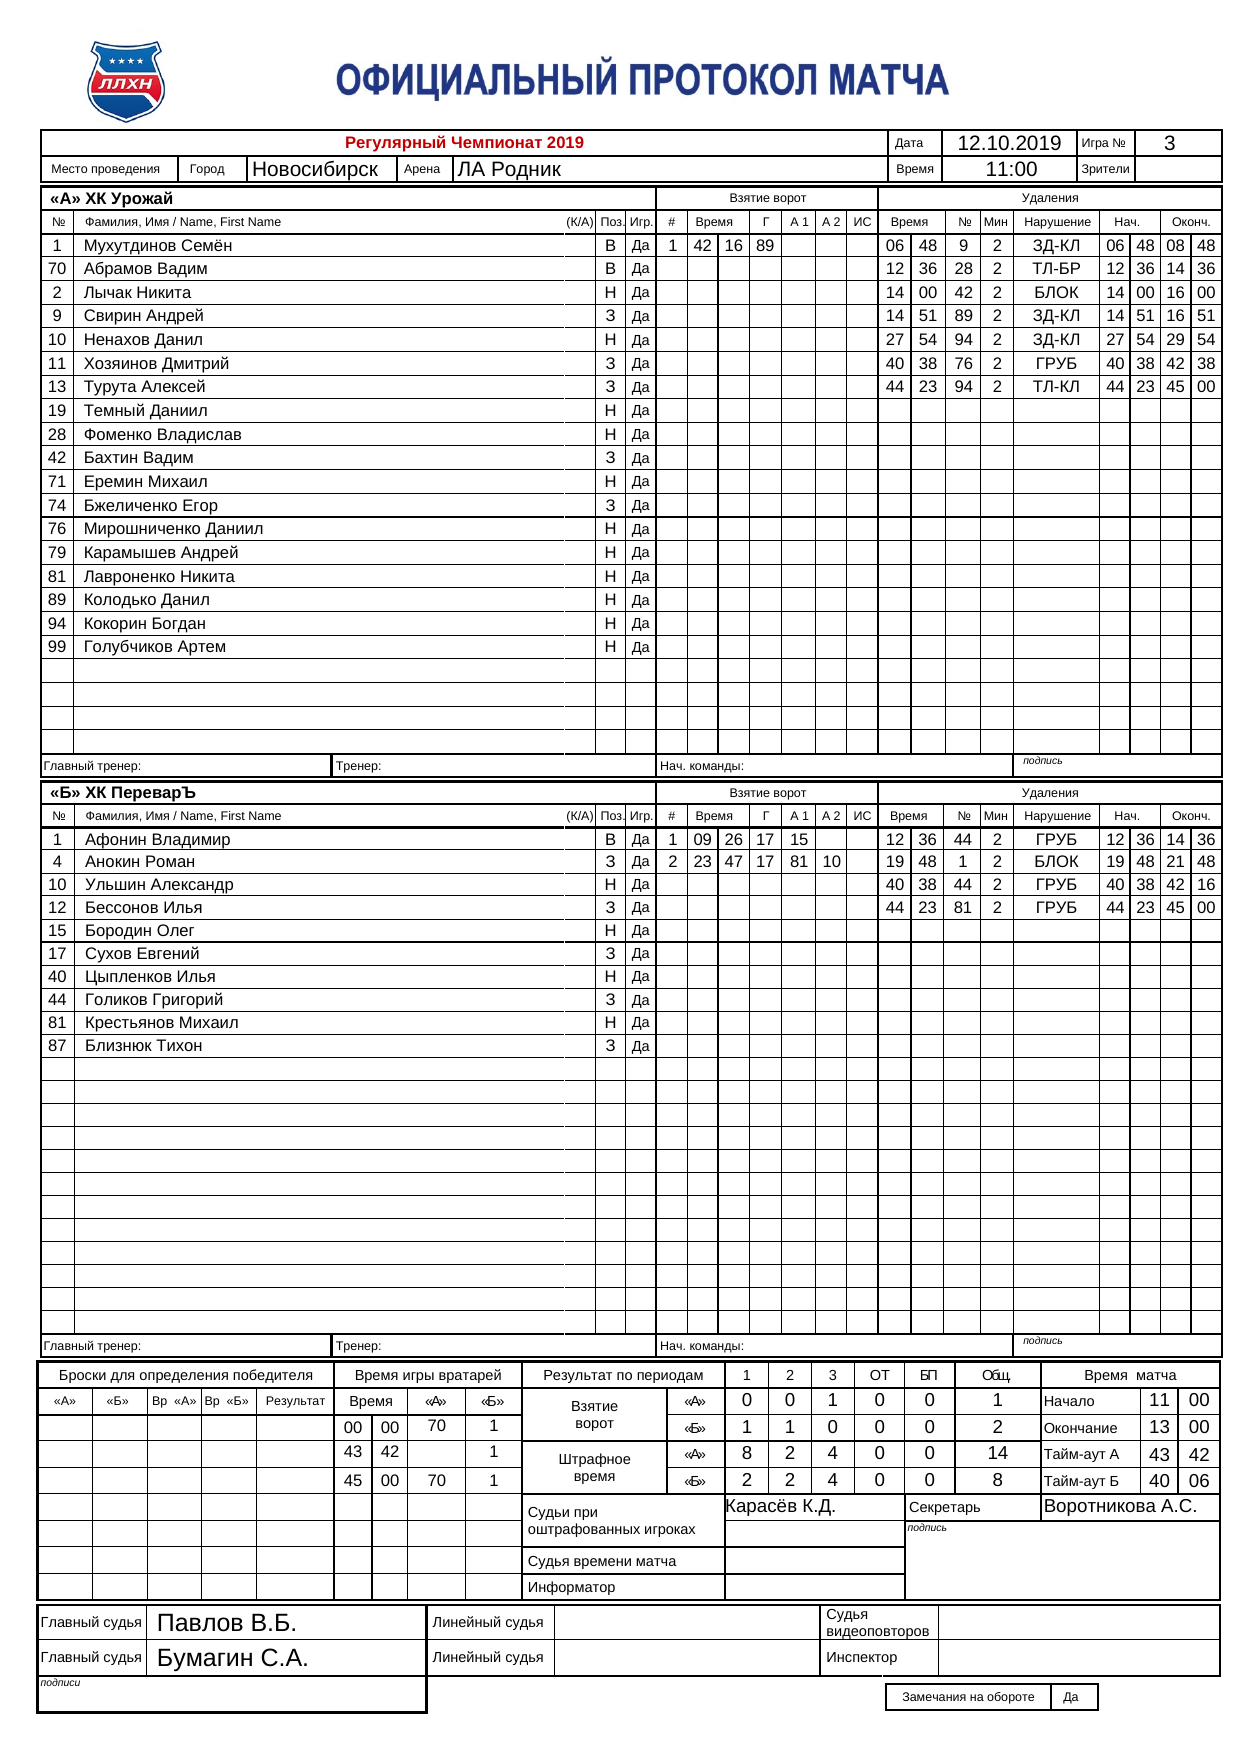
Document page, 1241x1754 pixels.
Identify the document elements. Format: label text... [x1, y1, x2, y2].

table_cell 44 [879, 376, 910, 398]
table_cell [912, 966, 943, 987]
table_cell Карамышев Андрей [74, 541, 564, 564]
table_cell [74, 707, 564, 729]
table_cell [373, 1547, 407, 1573]
table_cell БЛОК [1014, 281, 1099, 303]
table_cell [565, 565, 595, 587]
table_cell [1192, 1219, 1221, 1241]
table_cell [1014, 470, 1099, 493]
table_cell 1 [466, 1441, 521, 1467]
table_cell [1161, 1012, 1190, 1033]
table_cell Время [688, 211, 749, 233]
table_cell [42, 659, 73, 682]
table_cell [408, 1494, 465, 1520]
table_cell 70 [42, 257, 73, 280]
table_cell 4 [812, 1468, 854, 1493]
table_cell [1014, 565, 1099, 587]
table_cell [1131, 943, 1160, 964]
table_cell [879, 1150, 910, 1172]
table_cell [879, 1058, 910, 1079]
table_cell [719, 1150, 749, 1172]
table_cell [596, 1173, 625, 1195]
table_cell [816, 1035, 846, 1057]
table_cell [1161, 423, 1190, 445]
table_cell 2 [981, 896, 1013, 918]
table_cell З [596, 352, 625, 374]
table_cell [879, 1012, 910, 1033]
table_cell [944, 1058, 980, 1079]
table_cell [1161, 1173, 1190, 1195]
table_cell [1161, 541, 1190, 564]
table_cell [847, 235, 877, 256]
table_cell [782, 1311, 815, 1333]
table_cell [1161, 1035, 1190, 1057]
table_cell [944, 1288, 980, 1310]
table_cell [1131, 1311, 1160, 1333]
table_cell [1100, 518, 1129, 540]
table_cell Кокорин Богдан [74, 612, 564, 634]
table_cell [782, 874, 815, 895]
table_cell [879, 1081, 910, 1103]
table_cell [719, 399, 749, 422]
table_cell [555, 1606, 819, 1639]
table_cell [719, 588, 749, 611]
table_cell [1161, 1104, 1190, 1126]
table_cell № [946, 211, 980, 233]
table_cell [847, 399, 877, 422]
table_cell [626, 1081, 655, 1103]
table_cell [1192, 541, 1221, 564]
table_header 3 [1136, 131, 1221, 155]
table_cell [1192, 470, 1221, 493]
table_cell [912, 920, 943, 941]
table_cell [719, 565, 749, 587]
table_cell подпись [1014, 755, 1221, 776]
table_cell [816, 707, 846, 729]
table_cell [847, 1058, 877, 1079]
table_cell Да [626, 541, 655, 564]
table_cell [981, 494, 1013, 516]
table_cell [912, 707, 945, 729]
table_cell Карасёв К.Д. [726, 1495, 904, 1520]
table_cell [879, 612, 910, 634]
table_header «Б» ХК ПереварЪ [42, 783, 655, 803]
table_cell 44 [944, 829, 980, 849]
table_cell [688, 636, 717, 658]
table_cell [688, 494, 717, 516]
table_cell [847, 446, 877, 469]
table_cell [1131, 470, 1160, 493]
table_cell Бжеличенко Егор [74, 494, 564, 516]
table_cell [1100, 707, 1129, 729]
table_cell [1161, 1196, 1190, 1218]
table_cell Результат [257, 1389, 333, 1413]
table_cell [750, 730, 781, 753]
table_cell 1 [769, 1415, 811, 1440]
table_cell 12 [1100, 829, 1129, 849]
table_cell 13 [1141, 1415, 1177, 1440]
table_cell [782, 1127, 815, 1149]
table_cell Да [626, 850, 655, 872]
table_cell [750, 1058, 781, 1079]
table_cell 43 [1141, 1441, 1177, 1467]
table_cell [750, 257, 781, 280]
table_cell [946, 588, 980, 611]
table_cell 16 [719, 235, 749, 256]
table_cell Фоменко Владислав [74, 423, 564, 445]
table_cell [847, 989, 877, 1011]
table_cell [565, 943, 595, 964]
table_cell [782, 707, 815, 729]
table_cell 40 [1141, 1468, 1177, 1493]
table_cell 00 [1179, 1415, 1219, 1440]
table_cell 00 [1131, 281, 1160, 303]
table_cell Зрители [1078, 157, 1134, 181]
table_cell Н [596, 920, 625, 941]
table_cell [1161, 1127, 1190, 1149]
table_cell 36 [1131, 829, 1160, 849]
table_cell ЗД-КЛ [1014, 305, 1099, 327]
table_cell [782, 518, 815, 540]
table_cell [202, 1468, 256, 1493]
table_cell [1192, 588, 1221, 611]
table_cell 43 [335, 1441, 371, 1467]
table_cell [657, 1081, 687, 1103]
table_cell [1014, 399, 1099, 422]
table_cell [657, 565, 687, 587]
table_cell [148, 1547, 201, 1573]
table_cell [373, 1521, 407, 1546]
table_cell [596, 707, 625, 729]
table_cell [946, 730, 980, 753]
table_cell [879, 1265, 910, 1287]
table_cell 8 [956, 1468, 1040, 1493]
table_cell Да [626, 966, 655, 987]
table_cell Главный судья [39, 1640, 146, 1675]
table_cell [879, 423, 910, 445]
table_cell [719, 989, 749, 1011]
table_cell [981, 399, 1013, 422]
table_cell 16 [1192, 874, 1221, 895]
table_cell 81 [944, 896, 980, 918]
table_cell [565, 423, 595, 445]
table_cell [257, 1468, 333, 1493]
table_header Игра № [1078, 131, 1134, 155]
table_cell [847, 518, 877, 540]
table_cell [1131, 966, 1160, 987]
table_cell [782, 1081, 815, 1103]
table_cell Голиков Григорий [75, 989, 564, 1011]
table_cell Тренер: [333, 1335, 655, 1356]
table_cell [847, 683, 877, 706]
table_cell [466, 1574, 521, 1599]
table_cell Главный тренер: [42, 1335, 330, 1356]
table_cell 11:00 [943, 157, 1076, 181]
table_cell [912, 659, 945, 682]
table_cell [719, 966, 749, 987]
table_cell [816, 588, 846, 611]
table_cell Судья времени матча [523, 1548, 724, 1573]
table_cell [719, 1219, 749, 1241]
table_cell 09 [688, 829, 717, 849]
table_cell [847, 1081, 877, 1103]
table_cell 40 [1100, 874, 1129, 895]
table_cell [750, 376, 781, 398]
table_cell [981, 920, 1013, 941]
table_cell 19 [879, 850, 910, 872]
table_cell Информатор [523, 1575, 724, 1599]
table_cell [1100, 943, 1129, 964]
table_cell Свирин Андрей [74, 305, 564, 327]
table_cell [981, 541, 1013, 564]
table_cell [879, 494, 910, 516]
table_cell [1161, 636, 1190, 658]
table_cell 14 [879, 305, 910, 327]
table_cell [750, 352, 781, 374]
table_cell [626, 1288, 655, 1310]
table_cell Инспектор [821, 1640, 938, 1675]
table_cell [816, 1150, 846, 1172]
table_cell Город [179, 157, 246, 181]
table_cell [596, 1081, 625, 1103]
table_cell [981, 1035, 1013, 1057]
table_cell [847, 1196, 877, 1218]
table_cell [750, 636, 781, 658]
table_cell Н [596, 636, 625, 658]
table_cell [944, 1242, 980, 1264]
table_cell 38 [912, 874, 943, 895]
table_cell [1131, 565, 1160, 587]
table_cell [719, 943, 749, 964]
table_cell [1100, 446, 1129, 469]
table_cell [626, 730, 655, 753]
table_cell [1131, 1173, 1160, 1195]
table_cell 14 [1100, 305, 1129, 327]
table_cell 2 [657, 850, 687, 872]
table_cell [782, 470, 815, 493]
table_cell 40 [42, 966, 74, 987]
table_cell [42, 1196, 74, 1218]
table_header Взятие ворот [657, 188, 877, 209]
table_cell [626, 707, 655, 729]
table_cell [657, 683, 687, 706]
table_cell [657, 874, 687, 895]
table_cell 44 [1100, 896, 1129, 918]
table_cell 4 [812, 1442, 854, 1467]
table_cell [944, 1196, 980, 1218]
table_cell [688, 1219, 717, 1241]
table_cell [1014, 541, 1099, 564]
table_cell [816, 565, 846, 587]
table_cell [1100, 1104, 1129, 1126]
table_cell [75, 1127, 564, 1149]
table_cell 17 [750, 850, 781, 872]
table_cell [1192, 565, 1221, 587]
table_cell З [596, 989, 625, 1011]
table_cell [1100, 1127, 1129, 1149]
table_cell [847, 850, 877, 872]
table_cell [565, 1219, 595, 1241]
table_cell [1131, 446, 1160, 469]
table_cell 2 [981, 874, 1013, 895]
table_cell 94 [946, 376, 980, 398]
table_cell [148, 1574, 201, 1599]
table_cell 28 [946, 257, 980, 280]
table_cell З [596, 494, 625, 516]
table_cell 15 [782, 829, 815, 849]
table_cell Турута Алексей [74, 376, 564, 398]
table_cell [719, 1035, 749, 1057]
table_cell [565, 920, 595, 941]
table_cell [944, 1311, 980, 1333]
table_cell 79 [42, 541, 73, 564]
table_cell [1014, 423, 1099, 445]
table_cell [944, 966, 980, 987]
table_header Удаления [879, 188, 1221, 209]
table_cell [1192, 920, 1221, 941]
table_cell Тайм-аут Б [1042, 1468, 1140, 1493]
table_header Время матча [1042, 1363, 1219, 1387]
table_cell ТЛ-КЛ [1014, 376, 1099, 398]
table_cell З [596, 1035, 625, 1057]
table_cell [847, 829, 877, 849]
table_cell [1131, 1150, 1160, 1172]
table_cell [1192, 1196, 1221, 1218]
table_cell [847, 636, 877, 658]
table_cell [596, 659, 625, 682]
table_cell 76 [42, 518, 73, 540]
table_cell [688, 1242, 717, 1264]
table_cell А 2 [816, 805, 846, 826]
table_cell [750, 541, 781, 564]
table_cell [657, 352, 687, 374]
table_cell 2 [981, 235, 1013, 256]
table_cell [981, 423, 1013, 445]
table_cell [1100, 920, 1129, 941]
table_cell [816, 683, 846, 706]
table_cell [719, 423, 749, 445]
table_cell [1161, 565, 1190, 587]
table_cell 28 [42, 423, 73, 445]
table_cell 23 [1131, 376, 1160, 398]
table_cell [912, 1173, 943, 1195]
table_cell [657, 446, 687, 469]
table_cell [1161, 612, 1190, 634]
table_cell [782, 1196, 815, 1218]
table_cell [688, 1127, 717, 1149]
table_cell Фамилия, Имя / Name, First Name [75, 805, 565, 826]
table_cell [1014, 1150, 1099, 1172]
table_cell [565, 376, 595, 398]
table_cell (К/А) [565, 211, 595, 233]
table_cell [879, 920, 910, 941]
table_cell [657, 966, 687, 987]
table_cell Фамилия, Имя / Name, First Name [74, 211, 565, 233]
table_cell [688, 1265, 717, 1287]
table_cell 45 [335, 1468, 371, 1493]
table_cell [816, 494, 846, 516]
table_cell [657, 1012, 687, 1033]
table_cell [565, 588, 595, 611]
table_cell [42, 1058, 74, 1079]
table_cell [688, 376, 717, 398]
table_cell 48 [1192, 850, 1221, 872]
table_cell 12 [42, 896, 74, 918]
table_cell [1131, 588, 1160, 611]
table_cell [1014, 1219, 1099, 1241]
table_cell [1192, 1012, 1221, 1033]
table_cell [726, 1575, 904, 1599]
table_cell [847, 659, 877, 682]
table_cell [565, 1127, 595, 1149]
table_cell [1131, 683, 1160, 706]
table_cell [657, 612, 687, 634]
table_cell Да [626, 446, 655, 469]
table_cell [1192, 1173, 1221, 1195]
table_cell [816, 896, 846, 918]
table_cell Н [596, 328, 625, 351]
table_cell Нач. команды: [657, 755, 1012, 776]
table_cell 38 [1131, 874, 1160, 895]
table_cell [879, 588, 910, 611]
table_cell [688, 1311, 717, 1333]
table_cell [719, 352, 749, 374]
table_cell [657, 1242, 687, 1264]
table_cell [719, 659, 749, 682]
table_cell БЛОК [1014, 850, 1099, 872]
table_cell [981, 1173, 1013, 1195]
table_cell [1014, 1127, 1099, 1149]
table_cell [1131, 636, 1160, 658]
table_cell 48 [1192, 235, 1221, 256]
table_cell [688, 588, 717, 611]
table_cell [657, 518, 687, 540]
table_cell [750, 446, 781, 469]
table_cell [981, 659, 1013, 682]
table_cell [1161, 1288, 1190, 1310]
table_cell [847, 920, 877, 941]
table_cell Да [626, 281, 655, 303]
table_cell [1192, 1127, 1221, 1149]
table_cell Да [626, 257, 655, 280]
table_cell [847, 470, 877, 493]
table_cell [626, 1219, 655, 1241]
table_cell Мирошниченко Даниил [74, 518, 564, 540]
table_cell [1100, 399, 1129, 422]
table_cell Судья видеоповторов [821, 1606, 938, 1639]
table_cell [879, 707, 910, 729]
table_cell [565, 257, 595, 280]
table_cell [750, 943, 781, 964]
table_cell Новосибирск [248, 157, 396, 181]
table_cell Время [688, 805, 749, 826]
table_cell [816, 943, 846, 964]
table_cell 1 [466, 1468, 521, 1493]
table_cell А 2 [816, 211, 846, 233]
table_cell [782, 659, 815, 682]
table_cell [1131, 541, 1160, 564]
table_cell [782, 541, 815, 564]
table_cell 17 [42, 943, 74, 964]
table_cell [879, 966, 910, 987]
table_cell [626, 1104, 655, 1126]
table_cell [1161, 588, 1190, 611]
table_cell [912, 683, 945, 706]
table_cell [565, 235, 595, 256]
table_cell 06 [1179, 1468, 1219, 1493]
table_cell [981, 1127, 1013, 1149]
table_cell [946, 541, 980, 564]
table_cell [565, 518, 595, 540]
table_cell [782, 1150, 815, 1172]
table_cell [879, 659, 910, 682]
table_cell Сухов Евгений [75, 943, 564, 964]
table_cell [565, 399, 595, 422]
table_cell 00 [1179, 1389, 1219, 1413]
table_cell [596, 1196, 625, 1218]
table_cell [1014, 1058, 1099, 1079]
table_cell [42, 683, 73, 706]
table_cell [688, 1173, 717, 1195]
table_cell [912, 1104, 943, 1126]
table_cell Ненахов Данил [74, 328, 564, 351]
table_cell Да [626, 829, 655, 849]
table_cell З [596, 305, 625, 327]
table_cell [657, 328, 687, 351]
table_cell [1131, 518, 1160, 540]
table_cell 36 [1192, 829, 1221, 849]
table_cell [719, 920, 749, 941]
table_cell [782, 494, 815, 516]
table_cell 42 [373, 1441, 407, 1467]
table_cell [688, 920, 717, 941]
table_cell [1161, 989, 1190, 1011]
table_cell [39, 1494, 92, 1520]
table_cell [1161, 966, 1190, 987]
table_cell [75, 1265, 564, 1287]
table_cell [626, 1150, 655, 1172]
table_cell [847, 707, 877, 729]
table_cell [879, 470, 910, 493]
table_cell 00 [1192, 281, 1221, 303]
table_cell [1100, 1173, 1129, 1195]
table_cell [626, 1242, 655, 1264]
table_cell [719, 518, 749, 540]
table_cell [719, 494, 749, 516]
table_cell # [657, 211, 687, 233]
table_cell Оконч. [1161, 805, 1221, 826]
table_cell [565, 874, 595, 895]
table_cell [912, 989, 943, 1011]
table_cell [946, 470, 980, 493]
table_cell [1161, 683, 1190, 706]
table_cell [688, 707, 717, 729]
table_cell 26 [719, 829, 749, 849]
table_cell [42, 707, 73, 729]
table_cell [816, 1288, 846, 1310]
table_header Дата [889, 131, 941, 155]
table_cell [883, 1677, 1220, 1681]
table_cell 23 [912, 896, 943, 918]
table_cell [750, 874, 781, 895]
table_cell [1100, 989, 1129, 1011]
table_cell [782, 1219, 815, 1241]
table_cell [816, 659, 846, 682]
table_cell [782, 1035, 815, 1057]
table_cell [782, 1173, 815, 1195]
table_cell [596, 1127, 625, 1149]
table_cell 87 [42, 1035, 74, 1057]
table_cell Анокин Роман [75, 850, 564, 872]
table_cell Время [879, 211, 945, 233]
table_cell Нарушение [1014, 211, 1099, 233]
table_cell [1014, 707, 1099, 729]
table_cell [565, 730, 595, 753]
table_cell [782, 636, 815, 658]
table_cell [565, 1173, 595, 1195]
table_cell подпись [1014, 1335, 1221, 1356]
table_cell [782, 235, 815, 256]
table_cell [782, 565, 815, 587]
table_cell [1014, 1081, 1099, 1103]
table_cell 14 [956, 1442, 1040, 1467]
table_cell [1100, 1196, 1129, 1218]
table_cell Воротникова А.С. [1042, 1495, 1219, 1520]
table_cell [847, 541, 877, 564]
table_cell [912, 612, 945, 634]
table_cell [74, 683, 564, 706]
table_cell [946, 683, 980, 706]
table_cell Мин [981, 211, 1013, 233]
table_cell [565, 1104, 595, 1126]
table_cell [719, 874, 749, 895]
table_cell [912, 541, 945, 564]
table_cell [981, 1288, 1013, 1310]
table_cell [596, 1288, 625, 1310]
table_cell [657, 659, 687, 682]
table_cell 48 [912, 850, 943, 872]
table_cell [1161, 470, 1190, 493]
table_cell [657, 896, 687, 918]
table_cell [981, 1311, 1013, 1333]
table_cell 2 [956, 1415, 1040, 1440]
table_cell [847, 1265, 877, 1287]
table_cell [565, 707, 595, 729]
table_cell [1192, 707, 1221, 729]
table_cell [688, 518, 717, 540]
table_cell 23 [688, 850, 717, 872]
table_cell ИС [847, 211, 877, 233]
table_cell [981, 1196, 1013, 1218]
table_cell [1161, 1081, 1190, 1103]
table_cell [75, 1058, 564, 1079]
table_cell [816, 1127, 846, 1149]
table_cell 0 [855, 1468, 904, 1493]
table_cell [912, 470, 945, 493]
table_cell [93, 1547, 147, 1573]
table_cell [981, 518, 1013, 540]
table_cell [879, 541, 910, 564]
table_cell [466, 1547, 521, 1573]
table_cell [946, 565, 980, 587]
table_cell [946, 659, 980, 682]
table_cell [981, 470, 1013, 493]
table_cell [782, 943, 815, 964]
table_cell 81 [42, 565, 73, 587]
table_cell [1100, 1288, 1129, 1310]
table_cell [750, 281, 781, 303]
table_cell [816, 399, 846, 422]
table_cell [1014, 1311, 1099, 1333]
table_cell [688, 966, 717, 987]
table_cell № [944, 805, 980, 826]
table_cell [93, 1494, 147, 1520]
table_cell [1100, 494, 1129, 516]
table_cell [782, 683, 815, 706]
table_cell Да [626, 588, 655, 611]
table_cell ЗД-КЛ [1014, 328, 1099, 351]
table_cell [688, 470, 717, 493]
table_cell [408, 1547, 465, 1573]
table_cell [750, 1288, 781, 1310]
table_cell Афонин Владимир [75, 829, 564, 849]
table_cell [816, 1173, 846, 1195]
table_cell 51 [912, 305, 945, 327]
table_cell [42, 1150, 74, 1172]
table_cell [912, 1311, 943, 1333]
table_cell [879, 636, 910, 658]
table_cell [565, 659, 595, 682]
table_cell [1161, 707, 1190, 729]
table_cell [719, 1242, 749, 1264]
table_cell [466, 1521, 521, 1546]
table_cell [1131, 1196, 1160, 1218]
table_cell № [42, 211, 73, 233]
table_cell Да [626, 328, 655, 351]
table_cell [912, 494, 945, 516]
table_cell [944, 1012, 980, 1033]
table_cell [373, 1574, 407, 1599]
table_cell 1 [657, 235, 687, 256]
table_cell [782, 966, 815, 987]
table_cell [719, 1173, 749, 1195]
table_cell [1014, 1196, 1099, 1218]
table_cell 0 [812, 1415, 854, 1440]
table_cell ИС [847, 805, 877, 826]
table_cell [466, 1494, 521, 1520]
table_cell 16 [1161, 281, 1190, 303]
table_cell [1192, 518, 1221, 540]
table_cell [719, 446, 749, 469]
table_cell [688, 541, 717, 564]
table_cell [657, 1127, 687, 1149]
table_cell [847, 376, 877, 398]
table_cell 99 [42, 636, 73, 658]
table_cell [688, 328, 717, 351]
table_cell [75, 1104, 564, 1126]
table_header Удаления [879, 783, 1221, 803]
table_cell [1014, 1242, 1099, 1264]
table_cell [944, 1219, 980, 1241]
table_cell 16 [1161, 305, 1190, 327]
table_cell Н [596, 1012, 625, 1033]
table_cell 48 [912, 235, 945, 256]
table_cell [1192, 1081, 1221, 1103]
table_cell 38 [1131, 352, 1160, 374]
table_header 12.10.2019 [943, 131, 1076, 155]
table_cell [148, 1521, 201, 1546]
table_cell [981, 1104, 1013, 1126]
table_cell Мин [981, 805, 1013, 826]
table_cell [816, 423, 846, 445]
table_cell [847, 1242, 877, 1264]
table_cell [981, 707, 1013, 729]
table_cell [719, 376, 749, 398]
table_cell [657, 1104, 687, 1126]
table_cell [626, 1058, 655, 1079]
table_cell Бородин Олег [75, 920, 564, 941]
table_cell 2 [42, 281, 73, 303]
table_cell [1161, 1150, 1190, 1172]
table_cell [1014, 943, 1099, 964]
table_cell 40 [1100, 352, 1129, 374]
picture [5, 28, 1179, 129]
table_cell [74, 730, 564, 753]
table_cell Да [626, 636, 655, 658]
table_cell [1192, 966, 1221, 987]
table_cell [1014, 1265, 1099, 1287]
table_cell 14 [879, 281, 910, 303]
table_cell [555, 1640, 819, 1675]
table_cell [944, 1173, 980, 1195]
table_cell 44 [1100, 376, 1129, 398]
table_cell [1100, 1311, 1129, 1333]
table_cell [657, 636, 687, 658]
table_cell 70 [408, 1416, 465, 1440]
table_cell [944, 1150, 980, 1172]
table_cell Да [626, 920, 655, 941]
table_cell Игр. [626, 805, 655, 826]
table_cell [42, 1219, 74, 1241]
table_cell [257, 1416, 333, 1440]
table_cell [1192, 730, 1221, 753]
table_cell [688, 1288, 717, 1310]
table_cell [1192, 1104, 1221, 1126]
table_cell [657, 943, 687, 964]
table_cell [750, 989, 781, 1011]
table_cell [565, 683, 595, 706]
table_cell [688, 612, 717, 634]
table_cell [1192, 683, 1221, 706]
table_cell [1131, 1058, 1160, 1079]
table_cell [688, 1035, 717, 1057]
table_cell [782, 1288, 815, 1310]
table_cell 9 [946, 235, 980, 256]
table_cell [257, 1494, 333, 1520]
table_cell [750, 1035, 781, 1057]
table_cell [719, 730, 749, 753]
table_cell подписи [39, 1677, 425, 1711]
table_cell Да [626, 305, 655, 327]
table_cell «Б» [668, 1415, 724, 1440]
table_cell [93, 1468, 147, 1493]
table_cell [657, 1173, 687, 1195]
table_cell 0 [855, 1389, 904, 1413]
table_cell [750, 494, 781, 516]
table_cell [1131, 399, 1160, 422]
table_cell [1014, 1035, 1099, 1057]
table_cell [816, 352, 846, 374]
table_cell [1100, 470, 1129, 493]
table_cell [1192, 1311, 1221, 1333]
table_cell 76 [946, 352, 980, 374]
table_cell [1100, 1058, 1129, 1079]
table_cell [39, 1468, 92, 1493]
table_cell [1161, 1219, 1190, 1241]
table_cell [1192, 659, 1221, 682]
table_cell [944, 920, 980, 941]
table_cell [816, 1012, 846, 1033]
table_cell 42 [42, 446, 73, 469]
table_cell ЛА Родник [454, 157, 887, 181]
table_cell Да [626, 423, 655, 445]
table_cell Близнюк Тихон [75, 1035, 564, 1057]
table_cell [1161, 446, 1190, 469]
table_cell 2 [769, 1442, 811, 1467]
table_cell [688, 1104, 717, 1126]
table_cell 2 [981, 257, 1013, 280]
table_cell [847, 588, 877, 611]
table_cell Да [626, 874, 655, 895]
table_cell [847, 352, 877, 374]
table_cell Н [596, 281, 625, 303]
table_cell [1100, 612, 1129, 634]
table_cell 42 [1161, 352, 1190, 374]
table_cell [944, 943, 980, 964]
table_cell [750, 470, 781, 493]
table_cell [626, 1196, 655, 1218]
table_cell [981, 1265, 1013, 1287]
table_cell ГРУБ [1014, 352, 1099, 374]
table_cell [719, 1311, 749, 1333]
table_cell 81 [42, 1012, 74, 1033]
table_cell 0 [855, 1442, 904, 1467]
table_cell 2 [981, 850, 1013, 872]
table_cell Н [596, 470, 625, 493]
table_cell Н [596, 423, 625, 445]
table_cell [912, 730, 945, 753]
table_cell [847, 1219, 877, 1241]
table_cell [75, 1242, 564, 1264]
table_cell [750, 565, 781, 587]
table_cell [912, 943, 943, 964]
table_cell [1161, 943, 1190, 964]
table_cell [1100, 683, 1129, 706]
table_cell [1014, 446, 1099, 469]
table_cell [944, 1081, 980, 1103]
table_cell ГРУБ [1014, 829, 1099, 849]
table_cell Главный тренер: [42, 755, 330, 776]
table_cell [1100, 1150, 1129, 1172]
table_cell [912, 1265, 943, 1287]
table_cell [981, 1150, 1013, 1172]
table_cell Да [626, 1012, 655, 1033]
table_cell [688, 446, 717, 469]
table_cell [202, 1494, 256, 1520]
table_cell Да [626, 989, 655, 1011]
table_cell Нач. [1100, 805, 1160, 826]
table_cell 1 [42, 829, 74, 849]
table_cell [565, 1058, 595, 1079]
table_cell 2 [981, 352, 1013, 374]
table_cell 10 [42, 328, 73, 351]
table_cell 89 [750, 235, 781, 256]
table_cell 0 [905, 1442, 954, 1467]
table_cell Место проведения [42, 157, 177, 181]
table_cell Тайм-аут А [1042, 1441, 1140, 1467]
table_cell [912, 1081, 943, 1103]
table_cell 0 [855, 1415, 904, 1440]
table_cell 42 [688, 235, 717, 256]
table_cell 45 [1161, 896, 1190, 918]
table_cell [719, 281, 749, 303]
table_cell [39, 1521, 92, 1546]
table_cell [1131, 1265, 1160, 1287]
table_cell [1100, 1012, 1129, 1033]
table_cell [1161, 518, 1190, 540]
table_cell [981, 636, 1013, 658]
table_cell Хозяинов Дмитрий [74, 352, 564, 374]
table_cell [946, 612, 980, 634]
table_cell 54 [912, 328, 945, 351]
table_cell 36 [912, 829, 943, 849]
table_cell Линейный судья [428, 1606, 554, 1639]
table_cell [719, 257, 749, 280]
table_cell [1100, 1242, 1129, 1264]
table_cell [1131, 1081, 1160, 1103]
table_cell [596, 1242, 625, 1264]
table_cell [657, 376, 687, 398]
table_cell [75, 1311, 564, 1333]
table_cell [688, 989, 717, 1011]
table_cell [750, 1104, 781, 1126]
table_cell [1100, 659, 1129, 682]
table_cell 27 [1100, 328, 1129, 351]
table_cell [626, 1311, 655, 1333]
table_cell Бахтин Вадим [74, 446, 564, 469]
table_cell 38 [912, 352, 945, 374]
table_cell [1014, 659, 1099, 682]
table_cell [335, 1547, 371, 1573]
table_cell [1131, 1012, 1160, 1033]
table_cell 00 [1192, 896, 1221, 918]
table_cell Да [626, 399, 655, 422]
table_cell [750, 896, 781, 918]
table_cell [657, 730, 687, 753]
table_cell 1 [944, 850, 980, 872]
table_cell [726, 1521, 904, 1546]
table_cell 17 [750, 829, 781, 849]
table_cell [657, 1288, 687, 1310]
table_cell [981, 565, 1013, 587]
table_cell [847, 1311, 877, 1333]
table_cell [688, 352, 717, 374]
table_cell [75, 1219, 564, 1241]
table_cell ЗД-КЛ [1014, 235, 1099, 256]
table_cell Штрафное время [523, 1442, 666, 1493]
table_cell [750, 966, 781, 987]
table_cell «Б » [466, 1389, 521, 1413]
table_cell [719, 305, 749, 327]
table_cell [719, 1196, 749, 1218]
table_cell [202, 1441, 256, 1467]
table_cell [816, 989, 846, 1011]
table_cell Г [750, 805, 781, 826]
table_cell [1014, 612, 1099, 634]
table_cell Начало [1042, 1389, 1140, 1413]
table_cell З [596, 896, 625, 918]
table_cell 70 [408, 1468, 465, 1493]
table_cell [719, 1127, 749, 1149]
table_cell [75, 1081, 564, 1103]
table_cell 23 [912, 376, 945, 398]
table_cell [912, 636, 945, 658]
table_cell Линейный судья [428, 1640, 554, 1675]
table_cell [847, 943, 877, 964]
table_cell [688, 1150, 717, 1172]
table_cell [946, 494, 980, 516]
table_cell [39, 1574, 92, 1599]
table_cell 00 [373, 1468, 407, 1493]
table_cell Н [596, 588, 625, 611]
table_cell [657, 305, 687, 327]
table_cell 51 [1131, 305, 1160, 327]
table_cell [148, 1494, 201, 1520]
table_cell 40 [879, 352, 910, 374]
table_cell Н [596, 541, 625, 564]
table_cell [719, 1058, 749, 1079]
table_cell [1192, 1242, 1221, 1264]
table_cell Судьи при оштрафованных игроках [523, 1495, 724, 1546]
table_cell [782, 896, 815, 918]
table_cell 14 [1100, 281, 1129, 303]
table_cell [879, 683, 910, 706]
table_cell [879, 989, 910, 1011]
table_cell [782, 305, 815, 327]
table_cell [1131, 423, 1160, 445]
table_cell [1192, 494, 1221, 516]
table_cell [981, 683, 1013, 706]
table_cell [939, 1606, 1219, 1639]
table_cell [42, 1127, 74, 1149]
table_cell [719, 612, 749, 634]
table_cell [657, 1311, 687, 1333]
table_cell [93, 1574, 147, 1599]
table_cell [688, 896, 717, 918]
table_cell 71 [42, 470, 73, 493]
table_cell [750, 1219, 781, 1241]
table_cell [847, 1288, 877, 1310]
table_cell [408, 1441, 465, 1467]
table_cell [912, 1219, 943, 1241]
table_cell Н [596, 565, 625, 587]
table_cell [981, 730, 1013, 753]
table_cell (К/А) [565, 805, 595, 826]
table_cell [657, 494, 687, 516]
table_cell [1014, 730, 1099, 753]
table_cell [688, 943, 717, 964]
table_cell [688, 1012, 717, 1033]
table_cell [596, 1311, 625, 1333]
table_cell 0 [769, 1389, 811, 1413]
table_cell Да [626, 1035, 655, 1057]
table_cell Секретарь [906, 1495, 1040, 1520]
table_cell [657, 399, 687, 422]
table_cell [1014, 494, 1099, 516]
table_cell Цыпленков Илья [75, 966, 564, 987]
table_cell [816, 257, 846, 280]
table_cell [1192, 423, 1221, 445]
table_cell [1014, 1173, 1099, 1195]
table_cell [719, 636, 749, 658]
table_cell 38 [1192, 352, 1221, 374]
table_cell З [596, 943, 625, 964]
table_cell [42, 1081, 74, 1103]
table_cell [782, 352, 815, 374]
table_cell [847, 305, 877, 327]
table_cell 19 [1100, 850, 1129, 872]
table_cell [42, 730, 73, 753]
table_cell [816, 1265, 846, 1287]
table_cell 8 [726, 1442, 768, 1467]
table_cell [719, 1012, 749, 1033]
table_cell [816, 920, 846, 941]
table_cell [688, 683, 717, 706]
table_cell Нарушение [1014, 805, 1099, 826]
table_cell [912, 1058, 943, 1079]
table_cell [657, 281, 687, 303]
table_cell 94 [42, 612, 73, 634]
table_cell [596, 1219, 625, 1241]
table_cell [847, 281, 877, 303]
table_cell Н [596, 612, 625, 634]
table_cell [750, 659, 781, 682]
table_cell [1131, 1242, 1160, 1264]
table_cell [1014, 989, 1099, 1011]
table_cell 11 [1141, 1389, 1177, 1413]
table_cell [946, 707, 980, 729]
table_cell [719, 541, 749, 564]
table_cell [816, 874, 846, 895]
table_cell [626, 683, 655, 706]
table_cell [782, 612, 815, 634]
table_cell [688, 730, 717, 753]
table_cell [688, 281, 717, 303]
table_cell 2 [981, 376, 1013, 398]
table_cell [565, 1150, 595, 1172]
table_cell З [596, 446, 625, 469]
table_cell [782, 1104, 815, 1126]
table_cell Бумагин С.А. [147, 1640, 425, 1675]
table_cell [750, 683, 781, 706]
table_cell [981, 1219, 1013, 1241]
table_cell Н [596, 518, 625, 540]
table_cell [565, 541, 595, 564]
table_cell [750, 399, 781, 422]
table_cell Взятие ворот [523, 1389, 666, 1440]
table_cell Окончание [1042, 1415, 1140, 1440]
table_cell [816, 612, 846, 634]
table_cell 2 [769, 1468, 811, 1493]
table_cell 0 [726, 1389, 768, 1413]
table_cell Главный судья [39, 1606, 146, 1639]
table_cell [657, 989, 687, 1011]
table_cell В [596, 829, 625, 849]
table_cell 40 [879, 874, 910, 895]
table_cell Голубчиков Артем [74, 636, 564, 658]
table_cell [1131, 707, 1160, 729]
table_cell [816, 470, 846, 493]
table_cell [879, 1035, 910, 1057]
table_cell 12 [879, 257, 910, 280]
table_cell [1161, 494, 1190, 516]
table_cell [1131, 1035, 1160, 1057]
table_cell [626, 1265, 655, 1287]
table_cell [1192, 446, 1221, 469]
table_cell [1161, 1058, 1190, 1079]
table_cell [847, 1173, 877, 1195]
table_cell [1161, 1265, 1190, 1287]
table_cell [688, 1081, 717, 1103]
table_header Результат по периодам [523, 1363, 724, 1387]
table_cell [782, 1012, 815, 1033]
table_cell [688, 1196, 717, 1218]
table_cell [565, 1242, 595, 1264]
table_cell [816, 518, 846, 540]
table_header Регулярный Чемпионат 2019 [42, 131, 887, 155]
table_cell 2 [981, 829, 1013, 849]
table_cell [1014, 1012, 1099, 1033]
table_cell [782, 281, 815, 303]
table_cell Абрамов Вадим [74, 257, 564, 280]
table_cell А 1 [782, 211, 815, 233]
table_cell [75, 1173, 564, 1195]
table_cell 54 [1192, 328, 1221, 351]
table_cell 54 [1131, 328, 1160, 351]
table_header 2 [769, 1363, 811, 1387]
table_cell [596, 730, 625, 753]
table_cell 00 [335, 1416, 371, 1440]
table_cell 36 [1131, 257, 1160, 280]
table_cell Время [335, 1389, 407, 1413]
table_cell [816, 541, 846, 564]
table_cell [1014, 920, 1099, 941]
table_cell 00 [912, 281, 945, 303]
table_cell Темный Даниил [74, 399, 564, 422]
table_cell [1192, 1058, 1221, 1079]
table_cell 1 [657, 829, 687, 849]
table_cell [93, 1521, 147, 1546]
table_cell [428, 1677, 882, 1711]
table_cell [1100, 730, 1129, 753]
table_cell [688, 257, 717, 280]
table_cell Павлов В.Б. [147, 1606, 425, 1639]
table_cell 12 [879, 829, 910, 849]
table_cell [1014, 966, 1099, 987]
table_cell [42, 1265, 74, 1287]
table_cell 45 [1161, 376, 1190, 398]
table_cell 19 [42, 399, 73, 422]
table_cell [1014, 636, 1099, 658]
table_cell [565, 1012, 595, 1033]
table_cell [912, 1012, 943, 1033]
table_cell 42 [1161, 874, 1190, 895]
table_cell [1192, 989, 1221, 1011]
table_cell [847, 966, 877, 987]
table_cell Да [626, 376, 655, 398]
table_cell 44 [944, 874, 980, 895]
table_cell Крестьянов Михаил [75, 1012, 564, 1033]
table_cell [939, 1640, 1219, 1675]
table_cell [408, 1574, 465, 1599]
table_cell [816, 1219, 846, 1241]
table_cell [719, 1081, 749, 1103]
table_cell [750, 1150, 781, 1172]
table_cell [42, 1288, 74, 1310]
table_cell 42 [946, 281, 980, 303]
table_cell 11 [42, 352, 73, 374]
table_cell [946, 446, 980, 469]
table_cell [782, 257, 815, 280]
table_cell «Б» [93, 1389, 147, 1413]
table_cell Вр «Б» [202, 1389, 256, 1413]
table_header Время игры вратарей [335, 1363, 521, 1387]
table_cell [1161, 399, 1190, 422]
table_cell Вр «А» [148, 1389, 201, 1413]
table_cell [565, 328, 595, 351]
table_cell Н [596, 966, 625, 987]
table_cell [719, 470, 749, 493]
table_cell [782, 376, 815, 398]
table_cell [847, 494, 877, 516]
table_cell [565, 305, 595, 327]
table_header Взятие ворот [657, 783, 877, 803]
table_cell [565, 1311, 595, 1333]
table_cell [42, 1242, 74, 1264]
table_cell [847, 257, 877, 280]
table_header «А» ХК Урожай [42, 188, 655, 209]
table_cell [944, 1265, 980, 1287]
table_cell [75, 1288, 564, 1310]
table_cell [565, 966, 595, 987]
table_cell [816, 1196, 846, 1218]
table_cell [1100, 588, 1129, 611]
table_cell [565, 352, 595, 374]
table_cell [148, 1416, 201, 1440]
table_cell [565, 470, 595, 493]
table_cell Нач. команды: [657, 1335, 1012, 1356]
table_cell [750, 1265, 781, 1287]
table_cell З [596, 376, 625, 398]
table_cell [626, 1127, 655, 1149]
table_cell [1014, 588, 1099, 611]
table_cell [373, 1494, 407, 1520]
table_cell [596, 1150, 625, 1172]
table_cell [596, 1265, 625, 1287]
table_cell [1100, 966, 1129, 987]
table_cell [688, 423, 717, 445]
table_cell [912, 565, 945, 587]
table_cell [912, 1035, 943, 1057]
table_cell [719, 707, 749, 729]
table_cell [816, 1242, 846, 1264]
table_cell [565, 612, 595, 634]
table_cell Время [889, 157, 941, 181]
table_cell [1131, 612, 1160, 634]
table_cell [944, 1035, 980, 1057]
table_cell [750, 707, 781, 729]
table_cell [1192, 636, 1221, 658]
table_cell [782, 920, 815, 941]
table_cell 06 [879, 235, 910, 256]
table_cell Да [626, 943, 655, 964]
table_cell 74 [42, 494, 73, 516]
table_cell ТЛ-БР [1014, 257, 1099, 280]
table_cell [1131, 659, 1160, 682]
table_cell [93, 1416, 147, 1440]
table_cell [750, 1196, 781, 1218]
table_cell [879, 565, 910, 587]
table_cell [1192, 1035, 1221, 1057]
table_cell [565, 1081, 595, 1103]
table_cell [657, 1035, 687, 1057]
table_cell [1100, 636, 1129, 658]
table_cell [1192, 612, 1221, 634]
table_cell [981, 1242, 1013, 1264]
table_cell [1192, 1265, 1221, 1287]
table_cell [565, 850, 595, 872]
table_cell [93, 1441, 147, 1467]
table_cell [981, 1081, 1013, 1103]
table_cell [565, 896, 595, 918]
table_cell 15 [42, 920, 74, 941]
table_cell [879, 1173, 910, 1195]
table_cell 2 [726, 1468, 768, 1493]
table_cell [944, 1104, 980, 1126]
table_cell «А» [668, 1389, 724, 1413]
table_cell [688, 399, 717, 422]
table_cell [782, 328, 815, 351]
table_cell Мухутдинов Семён [74, 235, 564, 256]
table_cell [1100, 1035, 1129, 1057]
table_cell 9 [42, 305, 73, 327]
table_cell [912, 399, 945, 422]
table_cell 1 [812, 1389, 854, 1413]
table_cell [1161, 1242, 1190, 1264]
table_cell Арена [398, 157, 452, 181]
table_cell [596, 683, 625, 706]
table_cell [1014, 1288, 1099, 1310]
table_cell 0 [905, 1389, 954, 1413]
table_cell 42 [1179, 1441, 1219, 1467]
table_cell [816, 636, 846, 658]
table_cell 14 [1161, 257, 1190, 280]
table_cell 1 [956, 1389, 1040, 1413]
table_cell [782, 989, 815, 1011]
table_cell [847, 423, 877, 445]
table_cell [981, 1058, 1013, 1079]
table_cell [879, 1196, 910, 1218]
table_cell [335, 1521, 371, 1546]
table_cell [148, 1441, 201, 1467]
table_cell 51 [1192, 305, 1221, 327]
table_cell [1131, 1104, 1160, 1126]
table_cell [879, 399, 910, 422]
table_cell [688, 1058, 717, 1079]
table_cell [981, 989, 1013, 1011]
table_cell [1161, 1311, 1190, 1333]
table_cell [816, 328, 846, 351]
table_cell [750, 518, 781, 540]
table_header Замечания на обороте [887, 1685, 1050, 1709]
table_cell [596, 1104, 625, 1126]
table_cell [565, 494, 595, 516]
table_cell Время [879, 805, 943, 826]
table_cell [1161, 659, 1190, 682]
table_cell [657, 707, 687, 729]
table_cell [1100, 1265, 1129, 1287]
table_cell Н [596, 399, 625, 422]
table_cell [335, 1494, 371, 1520]
table_cell [1192, 943, 1221, 964]
table_cell [1014, 1104, 1099, 1126]
table_cell [946, 399, 980, 422]
table_cell [847, 1127, 877, 1149]
table_cell [257, 1521, 333, 1546]
table_cell [75, 1150, 564, 1172]
table_cell [202, 1416, 256, 1440]
table_cell [1014, 683, 1099, 706]
table_cell [981, 1012, 1013, 1033]
table_cell [39, 1547, 92, 1573]
table_cell [782, 1242, 815, 1264]
table_cell [847, 565, 877, 587]
table_cell [1014, 518, 1099, 540]
table_cell [1131, 989, 1160, 1011]
table_cell Бессонов Илья [75, 896, 564, 918]
table_cell [1192, 1150, 1221, 1172]
table_cell Оконч. [1161, 211, 1221, 233]
table_cell [565, 1265, 595, 1287]
table_cell 48 [1131, 235, 1160, 256]
table_cell [657, 1265, 687, 1287]
table_cell [750, 1242, 781, 1264]
table_cell Лавроненко Никита [74, 565, 564, 587]
table_cell [1100, 565, 1129, 587]
table_cell [565, 636, 595, 658]
table_cell [719, 1288, 749, 1310]
table_cell [657, 920, 687, 941]
table_cell [626, 1173, 655, 1195]
table_header 1 [726, 1363, 768, 1387]
table_cell Да [626, 352, 655, 374]
table_cell [847, 612, 877, 634]
table_cell [816, 829, 846, 849]
table_cell [74, 659, 564, 682]
table_cell Поз. [596, 211, 625, 233]
table_cell [816, 1081, 846, 1103]
table_cell [688, 659, 717, 682]
table_cell [782, 423, 815, 445]
table_cell [981, 612, 1013, 634]
table_cell В [596, 235, 625, 256]
table_cell [879, 1288, 910, 1310]
table_cell 08 [1161, 235, 1190, 256]
table_cell [257, 1547, 333, 1573]
table_cell [816, 235, 846, 256]
table_cell [1131, 1219, 1160, 1241]
table_cell [202, 1547, 256, 1573]
table_cell Игр. [626, 211, 655, 233]
table_cell [912, 446, 945, 469]
table_cell [912, 1288, 943, 1310]
table_cell 1 [726, 1415, 768, 1440]
table_cell № [42, 805, 74, 826]
table_cell [750, 588, 781, 611]
table_cell [912, 1127, 943, 1149]
table_cell [1161, 730, 1190, 753]
table_cell [719, 328, 749, 351]
table_cell 06 [1100, 235, 1129, 256]
table_cell 21 [1161, 850, 1190, 872]
table_cell [816, 281, 846, 303]
table_cell Нач. [1100, 211, 1160, 233]
table_cell «Б» [668, 1468, 724, 1493]
table_cell [879, 943, 910, 964]
table_cell [1192, 1288, 1221, 1310]
table_header ОТ [855, 1363, 904, 1387]
table_cell 36 [912, 257, 945, 280]
table_cell [912, 588, 945, 611]
table_cell [257, 1441, 333, 1467]
table_cell подпись [906, 1522, 1219, 1599]
table_cell [565, 829, 595, 849]
table_cell 4 [42, 850, 74, 872]
table_cell 48 [1131, 850, 1160, 872]
table_cell [944, 1127, 980, 1149]
table_cell [879, 1242, 910, 1264]
table_cell [148, 1468, 201, 1493]
table_cell [202, 1574, 256, 1599]
table_cell [750, 1127, 781, 1149]
table_cell З [596, 850, 625, 872]
table_cell 44 [42, 989, 74, 1011]
table_cell [981, 943, 1013, 964]
table_cell [944, 989, 980, 1011]
table_cell [42, 1173, 74, 1195]
table_cell [816, 1058, 846, 1079]
table_cell [879, 1219, 910, 1241]
table_cell 14 [1161, 829, 1190, 849]
table_header Броски для определения победителя [39, 1363, 333, 1387]
table_cell [202, 1521, 256, 1546]
table_cell Да [626, 494, 655, 516]
table_cell [1100, 1081, 1129, 1103]
table_cell В [596, 257, 625, 280]
table_cell 13 [42, 376, 73, 398]
table_cell [912, 423, 945, 445]
table_cell [257, 1574, 333, 1599]
table_cell [42, 1104, 74, 1126]
table_cell [847, 874, 877, 895]
table_cell Лычак Никита [74, 281, 564, 303]
table_cell 29 [1161, 328, 1190, 351]
table_cell Да [626, 470, 655, 493]
table_cell [816, 1311, 846, 1333]
table_cell [847, 730, 877, 753]
table_cell [719, 1104, 749, 1126]
table_cell [816, 446, 846, 469]
table_cell [1131, 730, 1160, 753]
table_cell [750, 1311, 781, 1333]
table_cell [1131, 1127, 1160, 1149]
table_cell [782, 1058, 815, 1079]
table_cell [782, 1265, 815, 1287]
table_cell [847, 896, 877, 918]
table_cell «А» [668, 1442, 724, 1467]
table_cell [657, 541, 687, 564]
table_cell 2 [981, 305, 1013, 327]
table_cell Колодько Данил [74, 588, 564, 611]
table_cell Да [626, 518, 655, 540]
table_cell [1099, 1682, 1220, 1711]
table_header 3 [812, 1363, 854, 1387]
table_cell [596, 1058, 625, 1079]
table_cell [565, 1035, 595, 1057]
table_cell [847, 1104, 877, 1126]
table_cell [1192, 399, 1221, 422]
table_cell [335, 1574, 371, 1599]
table_cell ГРУБ [1014, 874, 1099, 895]
table_header БП [905, 1363, 954, 1387]
table_cell «А» [39, 1389, 92, 1413]
table_cell [946, 518, 980, 540]
table_cell [565, 1196, 595, 1218]
table_cell [657, 1219, 687, 1241]
table_cell Ульшин Александр [75, 874, 564, 895]
table_cell [847, 1035, 877, 1057]
table_cell [750, 1173, 781, 1195]
table_cell [847, 1150, 877, 1172]
table_cell Да [626, 565, 655, 587]
table_cell [1136, 157, 1221, 181]
table_cell 10 [816, 850, 846, 872]
table_cell [816, 305, 846, 327]
table_cell 0 [905, 1468, 954, 1493]
table_cell [750, 328, 781, 351]
table_cell 89 [42, 588, 73, 611]
table_header Да [1052, 1685, 1097, 1709]
table_cell 0 [905, 1415, 954, 1440]
table_cell [981, 588, 1013, 611]
table_cell [879, 1104, 910, 1126]
table_cell [626, 659, 655, 682]
table_cell [565, 446, 595, 469]
table_cell [75, 1196, 564, 1218]
table_cell 00 [1192, 376, 1221, 398]
table_cell 36 [1192, 257, 1221, 280]
table_cell # [657, 805, 687, 826]
table_cell [912, 1196, 943, 1218]
table_cell [750, 612, 781, 634]
table_cell Еремин Михаил [74, 470, 564, 493]
table_cell Г [750, 211, 781, 233]
table_cell 44 [879, 896, 910, 918]
table_cell [657, 1150, 687, 1172]
table_cell [719, 1265, 749, 1287]
table_cell Поз. [596, 805, 625, 826]
table_cell 94 [946, 328, 980, 351]
table_cell ГРУБ [1014, 896, 1099, 918]
table_cell [726, 1548, 904, 1573]
table_cell [719, 896, 749, 918]
table_cell [657, 588, 687, 611]
table_cell 81 [782, 850, 815, 872]
table_cell [750, 1081, 781, 1103]
table_cell [1131, 494, 1160, 516]
table_cell 10 [42, 874, 74, 895]
table_cell 00 [373, 1416, 407, 1440]
table_cell [39, 1441, 92, 1467]
table_cell [750, 920, 781, 941]
table_cell 2 [981, 328, 1013, 351]
table_cell А 1 [782, 805, 815, 826]
table_cell [1100, 423, 1129, 445]
table_cell [946, 423, 980, 445]
table_cell [816, 966, 846, 987]
table_cell [1131, 920, 1160, 941]
table_cell [565, 281, 595, 303]
table_cell [39, 1416, 92, 1440]
table_cell [912, 1150, 943, 1172]
table_header Общ. [956, 1363, 1040, 1387]
table_cell 23 [1131, 896, 1160, 918]
table_cell Да [626, 896, 655, 918]
table_cell [782, 588, 815, 611]
table_cell [688, 874, 717, 895]
table_cell [782, 446, 815, 469]
table_cell 1 [466, 1416, 521, 1440]
table_cell [782, 730, 815, 753]
table_cell [1100, 1219, 1129, 1241]
table_cell Н [596, 874, 625, 895]
table_cell [657, 257, 687, 280]
table_cell [981, 446, 1013, 469]
table_cell [946, 636, 980, 658]
table_cell [688, 305, 717, 327]
table_cell [565, 989, 595, 1011]
table_cell [688, 565, 717, 587]
table_cell [1161, 920, 1190, 941]
table_cell [719, 683, 749, 706]
table_cell [879, 730, 910, 753]
table_cell Тренер: [333, 755, 655, 776]
table_cell [750, 1012, 781, 1033]
table_cell [657, 470, 687, 493]
table_cell [750, 423, 781, 445]
table_cell 2 [981, 281, 1013, 303]
table_cell [816, 730, 846, 753]
table_cell 89 [946, 305, 980, 327]
table_cell [408, 1521, 465, 1546]
table_cell [816, 1104, 846, 1126]
table_cell [847, 328, 877, 351]
table_cell [879, 1127, 910, 1149]
table_cell 27 [879, 328, 910, 351]
table_cell [750, 305, 781, 327]
table_cell [879, 518, 910, 540]
table_cell [657, 1196, 687, 1218]
table_cell [816, 376, 846, 398]
table_cell [981, 966, 1013, 987]
table_cell [657, 423, 687, 445]
table_cell [847, 1012, 877, 1033]
table_cell [1131, 1288, 1160, 1310]
table_cell [879, 446, 910, 469]
table_cell [912, 1242, 943, 1264]
table_cell [782, 399, 815, 422]
table_cell [879, 1311, 910, 1333]
table_cell «А» [408, 1389, 465, 1413]
table_cell 12 [1100, 257, 1129, 280]
table_cell [1100, 541, 1129, 564]
table_cell [657, 1058, 687, 1079]
table_cell Да [626, 235, 655, 256]
table_cell 1 [42, 235, 73, 256]
table_cell [42, 1311, 74, 1333]
table_cell Да [626, 612, 655, 634]
table_cell 47 [719, 850, 749, 872]
table_cell [912, 518, 945, 540]
table_cell [565, 1288, 595, 1310]
